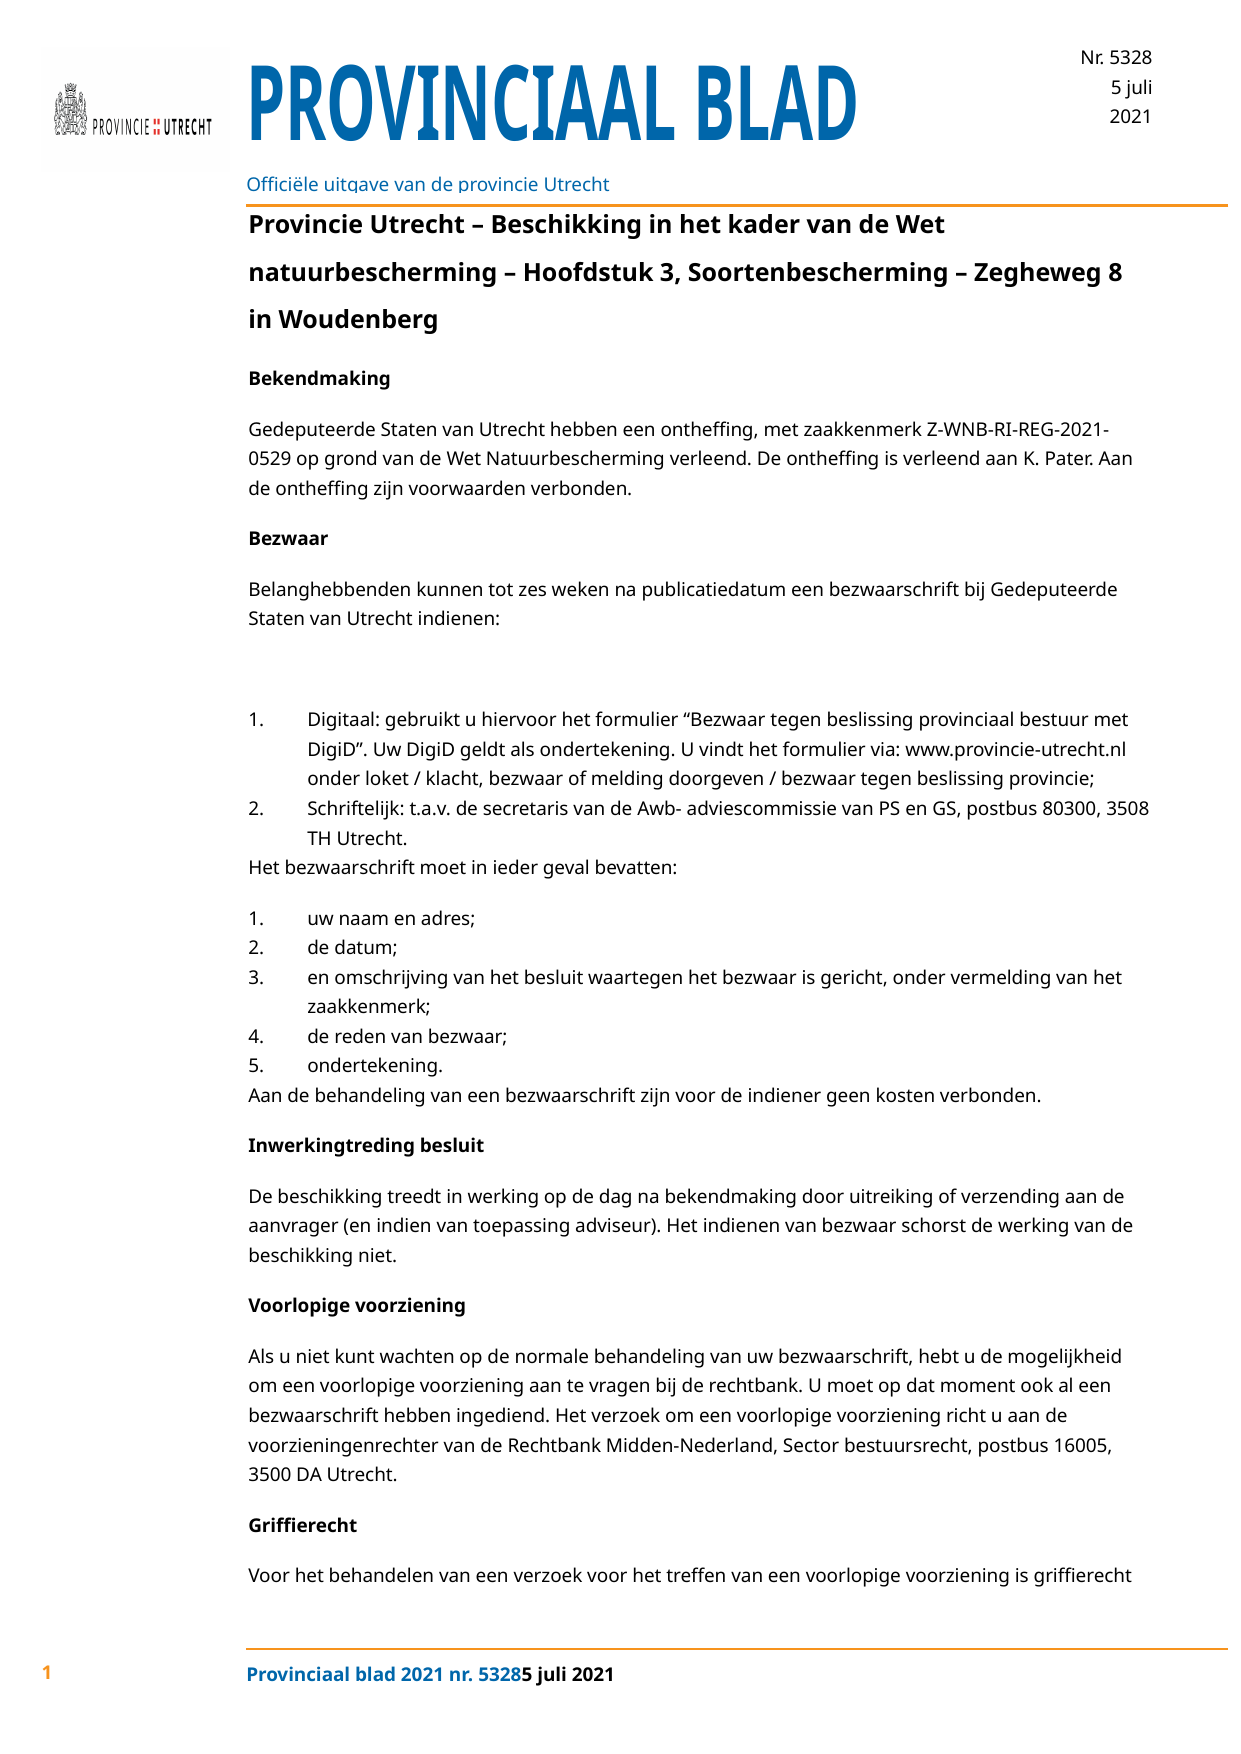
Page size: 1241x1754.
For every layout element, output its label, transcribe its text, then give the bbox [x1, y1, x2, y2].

picture [41, 47, 231, 172]
text Aan de behandeling van een bezwaarschrift zijn voor de indiener geen kosten verbonden. [248, 1082, 1152, 1108]
list de reden van bezwaar; [248, 1023, 1152, 1049]
text Gedeputeerde Staten van Utrecht hebben een ontheffing, met zaakkenmerk Z-WNB-RI-REG-2021-0529 op grond van de Wet Natuurbescherming verleend. De ontheffing is verleend aan K. Pater. Aan de ontheffing zijn voorwaarden verbonden. [248, 416, 1152, 501]
list en omschrijving van het besluit waartegen het bezwaar is gericht, onder vermelding van het zaakkenmerk; [248, 964, 1152, 1019]
text Als u niet kunt wachten op de normale behandeling van uw bezwaarschrift, hebt u de mogelijkheid om een voorlopige voorziening aan te vragen bij de rechtbank. U moet op dat moment ook al een bezwaarschrift hebben ingediend. Het verzoek om een voorlopige voorziening richt u aan de voorzieningenrechter van de Rechtbank Midden-Nederland, Sector bestuursrecht, postbus 16005, 3500 DA Utrecht. [248, 1343, 1152, 1487]
text Bezwaar [248, 526, 1152, 551]
text Belanghebbenden kunnen tot zes weken na publicatiedatum een bezwaarschrift bij Gedeputeerde Staten van Utrecht indienen: [248, 576, 1152, 631]
list Schriftelijk: t.a.v. de secretaris van de Awb- adviescommissie van PS en GS, postbus 80300, 3508 TH Utrecht. [248, 795, 1152, 850]
list Digitaal: gebruikt u hiervoor het formulier “Bezwaar tegen beslissing provinciaal bestuur met DigiD”. Uw DigiD geldt als ondertekening. U vindt het formulier via: www.provincie-utrecht.nl onder loket / klacht, bezwaar of melding doorgeven / bezwaar tegen beslissing provincie; [248, 706, 1152, 791]
text Voor het behandelen van een verzoek voor het treffen van een voorlopige voorziening is griffierecht [248, 1562, 1152, 1588]
text De beschikking treedt in werking op de dag na bekendmaking door uitreiking of verzending aan de aanvrager (en indien van toepassing adviseur). Het indienen van bezwaar schorst de werking van de beschikking niet. [248, 1183, 1152, 1268]
text Inwerkingtreding besluit [248, 1133, 1152, 1158]
list ondertekening. [248, 1053, 1152, 1078]
text Het bezwaarschrift moet in ieder geval bevatten: [248, 854, 1152, 880]
text Provincie Utrecht – Beschikking in het kader van de Wet natuurbescherming – Hoofdstuk 3, Soortenbescherming – Zegheweg 8 in Woudenberg [248, 207, 1152, 336]
text Voorlopige voorziening [248, 1293, 1152, 1318]
list de datum; [248, 934, 1152, 960]
text Griffierecht [248, 1512, 1152, 1537]
list uw naam en adres; [248, 905, 1152, 930]
text Bekendmaking [248, 366, 1152, 391]
